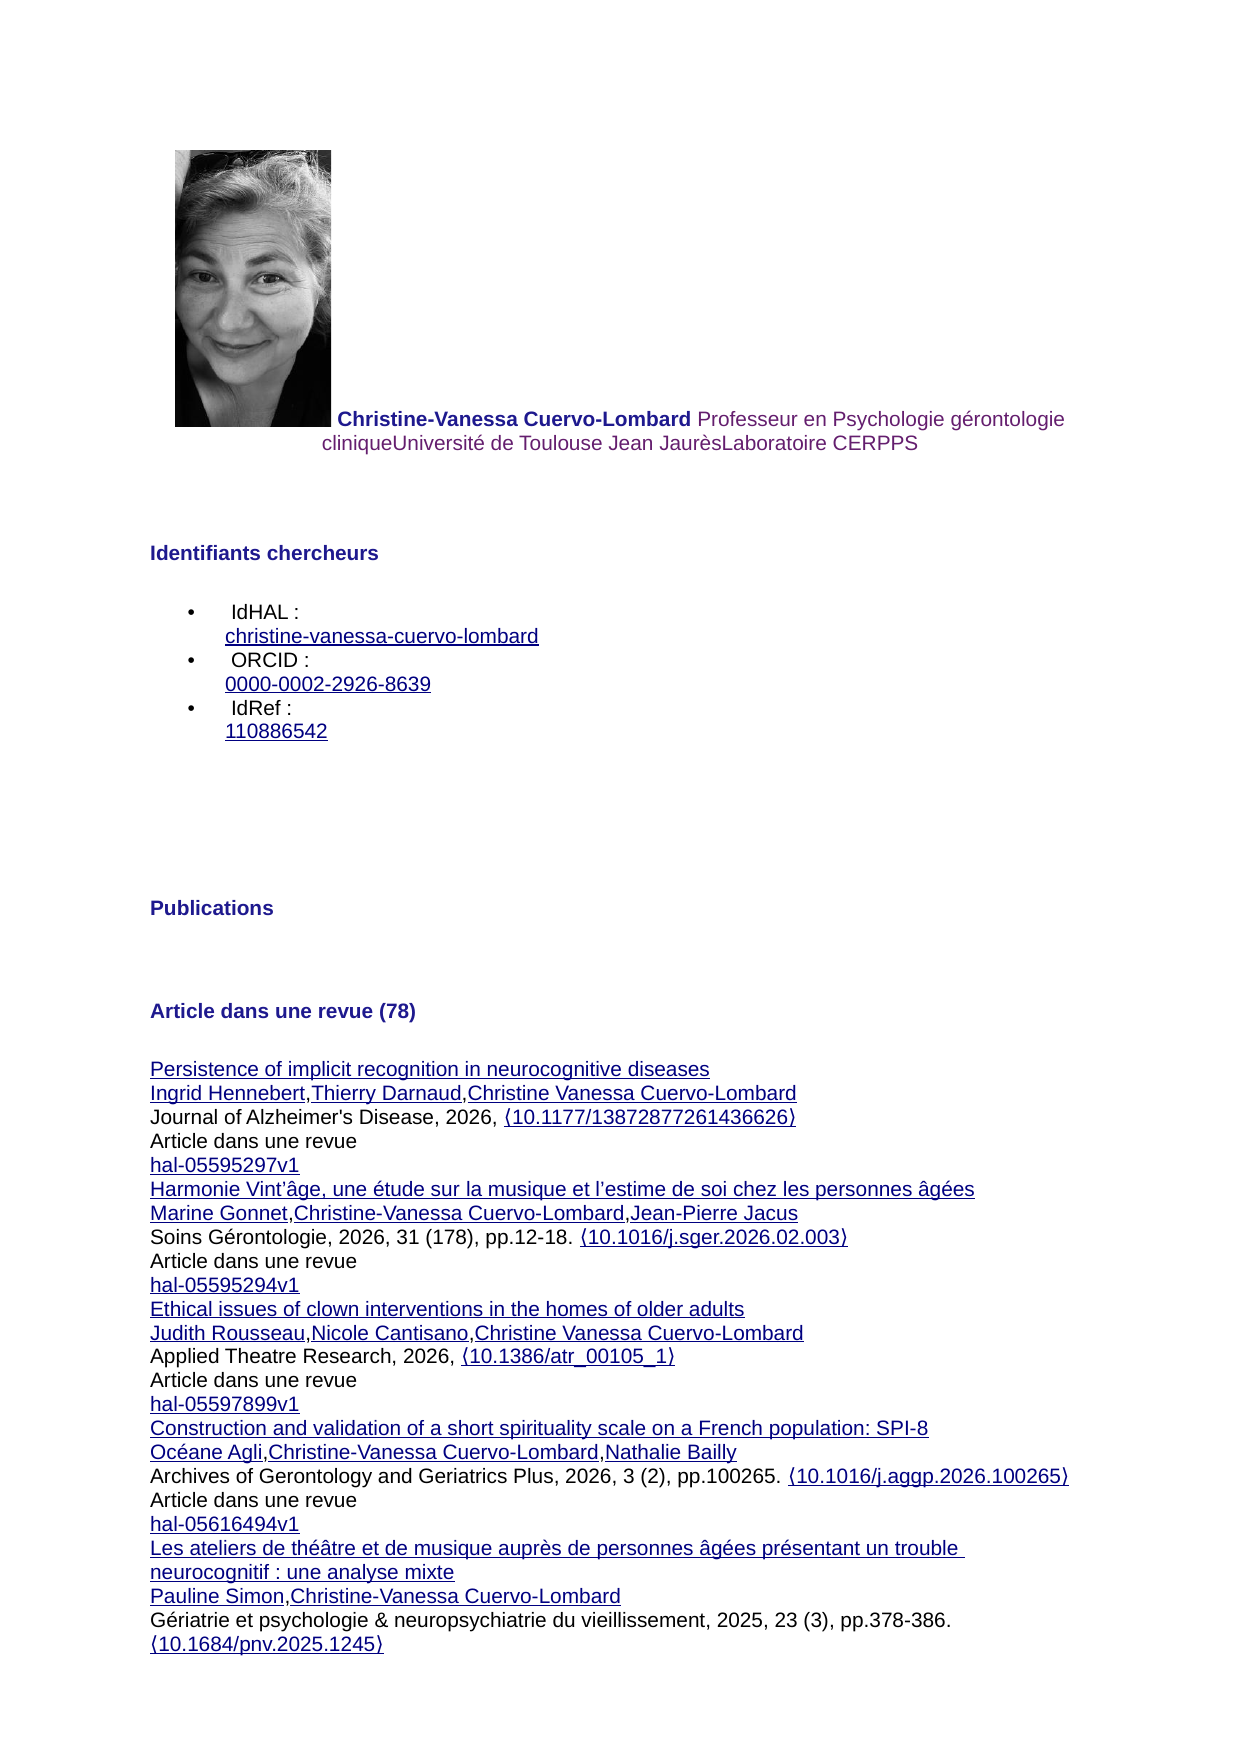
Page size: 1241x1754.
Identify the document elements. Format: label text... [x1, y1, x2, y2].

list 0000-0002-2926-8639 [187, 671, 1090, 695]
subtitle Christine-Vanessa Cuervo-Lombard Professeur en Psychologie gérontologie cliniqueUniversité de Toulouse Jean JaurèsLaboratoire CERPPS [150, 150, 1090, 455]
subtitle Publications [150, 895, 1090, 919]
table_cell Ethical issues of clown interventions in the homes of older adults Judith Rousseau,Nicole Cantisano,Christine Vanessa Cuervo-Lombard Applied Theatre Research, 2026, ⟨10.1386/atr_00105_1⟩ Article dans une revue hal-05597899v1 [150, 1296, 1090, 1416]
table_header Persistence of implicit recognition in neurocognitive diseases Ingrid Hennebert,Thierry Darnaud,Christine Vanessa Cuervo-Lombard Journal of Alzheimer's Disease, 2026, ⟨10.1177/13872877261436626⟩ Article dans une revue hal-05595297v1 [150, 1057, 1090, 1177]
list 110886542 [187, 719, 1090, 743]
table_cell Les ateliers de théâtre et de musique auprès de personnes âgées présentant un trouble neurocognitif : une analyse mixte Pauline Simon,Christine-Vanessa Cuervo-Lombard Gériatrie et psychologie & neuropsychiatrie du vieillissement, 2025, 23 (3), pp.378-386. ⟨10.1684/pnv.2025.1245⟩ [150, 1536, 1090, 1656]
subtitle Identifiants chercheurs [150, 541, 1090, 565]
table_cell Harmonie Vint’âge, une étude sur la musique et l’estime de soi chez les personnes âgées Marine Gonnet,Christine-Vanessa Cuervo-Lombard,Jean-Pierre Jacus Soins Gérontologie, 2026, 31 (178), pp.12-18. ⟨10.1016/j.sger.2026.02.003⟩ Article dans une revue hal-05595294v1 [150, 1177, 1090, 1296]
subtitle Article dans une revue (78) [150, 998, 1090, 1022]
table_cell Construction and validation of a short spirituality scale on a French population: SPI-8 Océane Agli,Christine-Vanessa Cuervo-Lombard,Nathalie Bailly Archives of Gerontology and Geriatrics Plus, 2026, 3 (2), pp.100265. ⟨10.1016/j.aggp.2026.100265⟩ Article dans une revue hal-05616494v1 [150, 1416, 1090, 1536]
list ORCID : [187, 647, 1090, 671]
list IdHAL : [187, 599, 1090, 623]
picture [175, 150, 332, 427]
list christine-vanessa-cuervo-lombard [187, 623, 1090, 647]
list IdRef : [187, 695, 1090, 719]
